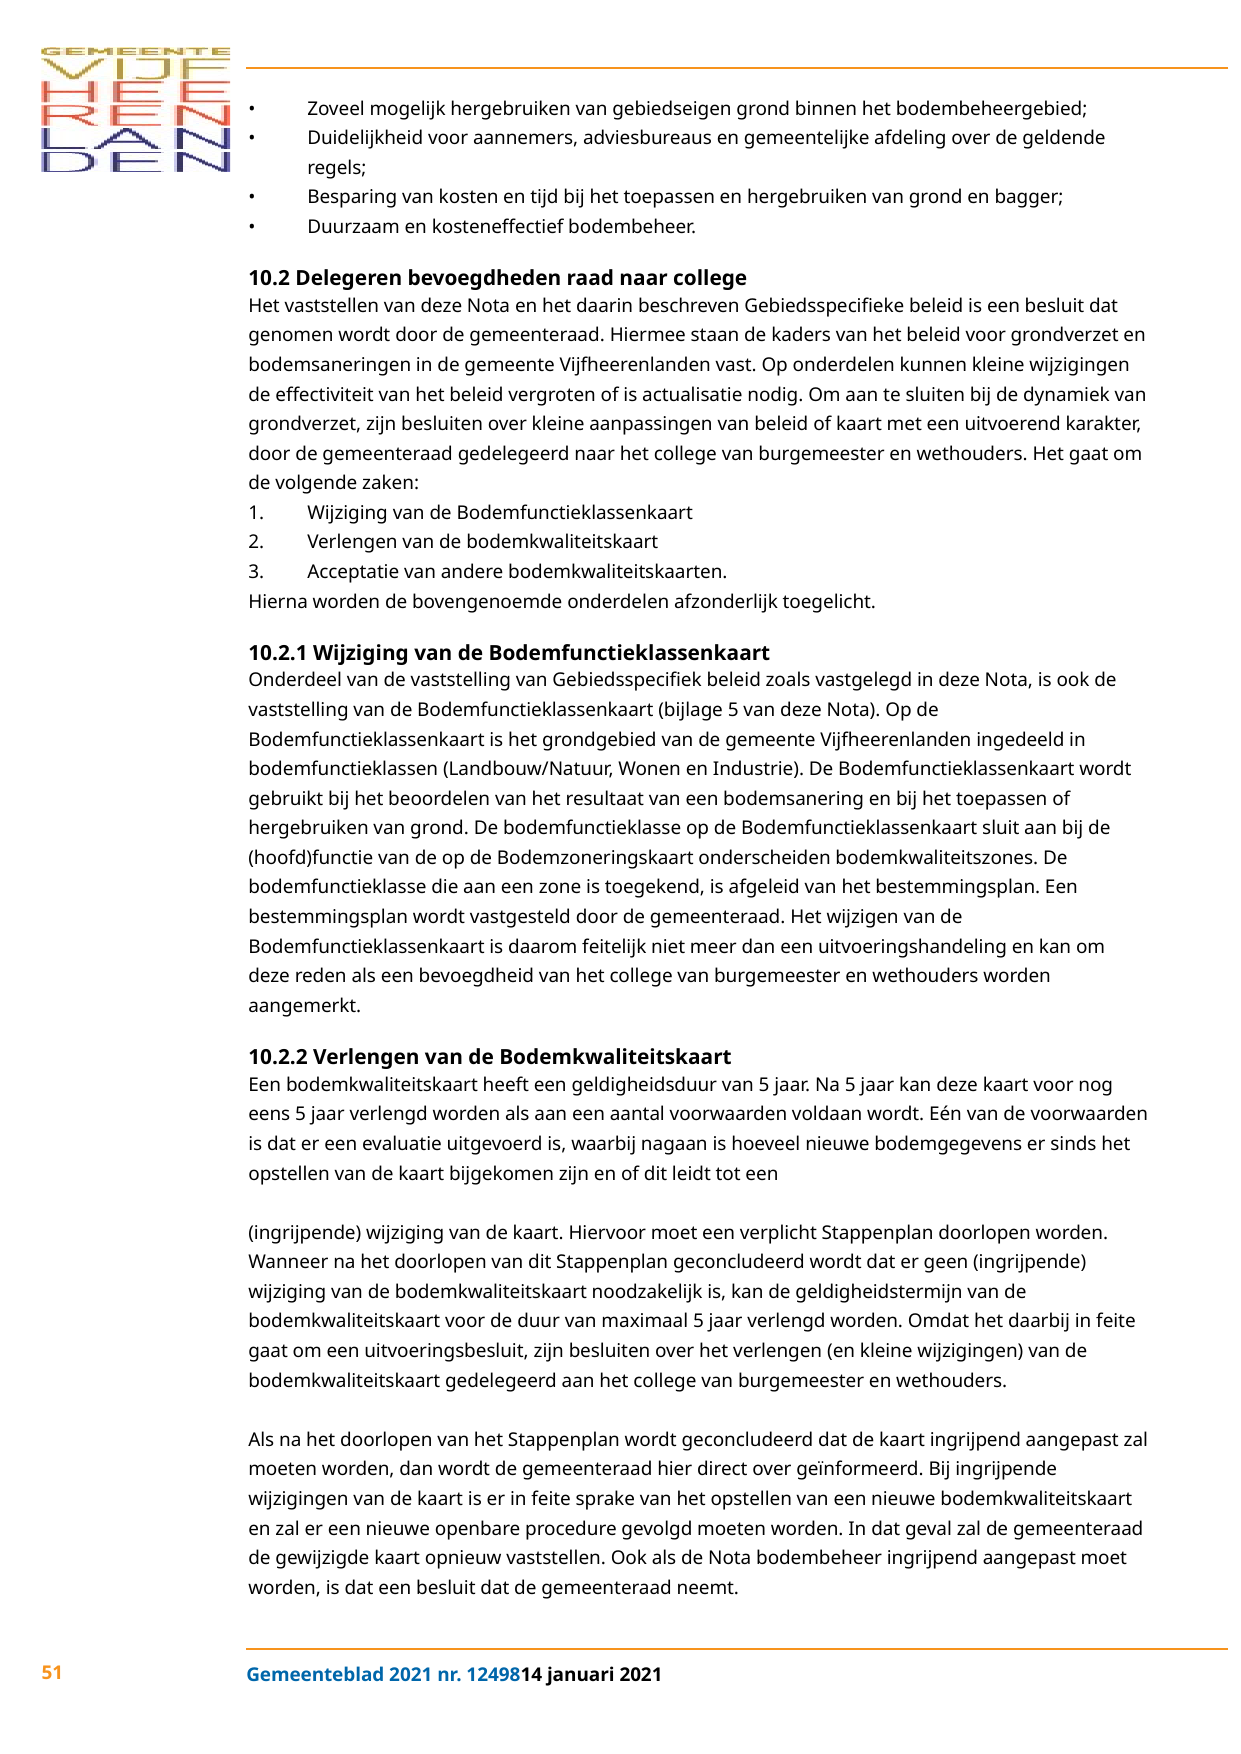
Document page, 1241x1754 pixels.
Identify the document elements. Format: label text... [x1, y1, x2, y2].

list Zoveel mogelijk hergebruiken van gebiedseigen grond binnen het bodembeheergebied; [248, 95, 1152, 121]
text 10.2.1 Wijziging van de Bodemfunctieklassenkaart [248, 638, 1152, 667]
list Verlengen van de bodemkwaliteitskaart [248, 529, 1152, 554]
text Het vaststellen van deze Nota en het daarin beschreven Gebiedsspecifieke beleid is een besluit dat genomen wordt door de gemeenteraad. Hiermee staan de kaders van het beleid voor grondverzet en bodemsaneringen in de gemeente Vijfheerenlanden vast. Op onderdelen kunnen kleine wijzigingen de effectiviteit van het beleid vergroten of is actualisatie nodig. Om aan te sluiten bij de dynamiek van grondverzet, zijn besluiten over kleine aanpassingen van beleid of kaart met een uitvoerend karakter, door de gemeenteraad gedelegeerd naar het college van burgemeester en wethouders. Het gaat om de volgende zaken: [248, 292, 1152, 495]
list Acceptatie van andere bodemkwaliteitskaarten. [248, 558, 1152, 584]
picture [41, 47, 231, 172]
list Besparing van kosten en tijd bij het toepassen en hergebruiken van grond en bagger; [248, 183, 1152, 209]
text Hierna worden de bovengenoemde onderdelen afzonderlijk toegelicht. [248, 588, 1152, 613]
text (ingrijpende) wijziging van de kaart. Hiervoor moet een verplicht Stappenplan doorlopen worden. Wanneer na het doorlopen van dit Stappenplan geconcludeerd wordt dat er geen (ingrijpende) wijziging van de bodemkwaliteitskaart noodzakelijk is, kan de geldigheidstermijn van de bodemkwaliteitskaart voor de duur van maximaal 5 jaar verlengd worden. Omdat het daarbij in feite gaat om een uitvoeringsbesluit, zijn besluiten over het verlengen (en kleine wijzigingen) van de bodemkwaliteitskaart gedelegeerd aan het college van burgemeester en wethouders. [248, 1219, 1152, 1392]
text Als na het doorlopen van het Stappenplan wordt geconcludeerd dat de kaart ingrijpend aangepast zal moeten worden, dan wordt de gemeenteraad hier direct over geïnformeerd. Bij ingrijpende wijzigingen van de kaart is er in feite sprake van het opstellen van een nieuwe bodemkwaliteitskaart en zal er een nieuwe openbare procedure gevolgd moeten worden. In dat geval zal de gemeenteraad de gewijzigde kaart opnieuw vaststellen. Ook als de Nota bodembeheer ingrijpend aangepast moet worden, is dat een besluit dat de gemeenteraad neemt. [248, 1426, 1152, 1599]
text 10.2 Delegeren bevoegdheden raad naar college [248, 263, 1152, 292]
text 10.2.2 Verlengen van de Bodemkwaliteitskaart [248, 1042, 1152, 1071]
list Duurzaam en kosteneffectief bodembeheer. [248, 213, 1152, 239]
text Onderdeel van de vaststelling van Gebiedsspecifiek beleid zoals vastgelegd in deze Nota, is ook de vaststelling van de Bodemfunctieklassenkaart (bijlage 5 van deze Nota). Op de Bodemfunctieklassenkaart is het grondgebied van de gemeente Vijfheerenlanden ingedeeld in bodemfunctieklassen (Landbouw/Natuur, Wonen en Industrie). De Bodemfunctieklassenkaart wordt gebruikt bij het beoordelen van het resultaat van een bodemsanering en bij het toepassen of hergebruiken van grond. De bodemfunctieklasse op de Bodemfunctieklassenkaart sluit aan bij de (hoofd)functie van de op de Bodemzoneringskaart onderscheiden bodemkwaliteitszones. De bodemfunctieklasse die aan een zone is toegekend, is afgeleid van het bestemmingsplan. Een bestemmingsplan wordt vastgesteld door de gemeenteraad. Het wijzigen van de Bodemfunctieklassenkaart is daarom feitelijk niet meer dan een uitvoeringshandeling en kan om deze reden als een bevoegdheid van het college van burgemeester en wethouders worden aangemerkt. [248, 667, 1152, 1018]
list Wijziging van de Bodemfunctieklassenkaart [248, 499, 1152, 525]
list Duidelijkheid voor aannemers, adviesbureaus en gemeentelijke afdeling over de geldende regels; [248, 124, 1152, 180]
text Een bodemkwaliteitskaart heeft een geldigheidsduur van 5 jaar. Na 5 jaar kan deze kaart voor nog eens 5 jaar verlengd worden als aan een aantal voorwaarden voldaan wordt. Eén van de voorwaarden is dat er een evaluatie uitgevoerd is, waarbij nagaan is hoeveel nieuwe bodemgegevens er sinds het opstellen van de kaart bijgekomen zijn en of dit leidt tot een [248, 1071, 1152, 1185]
